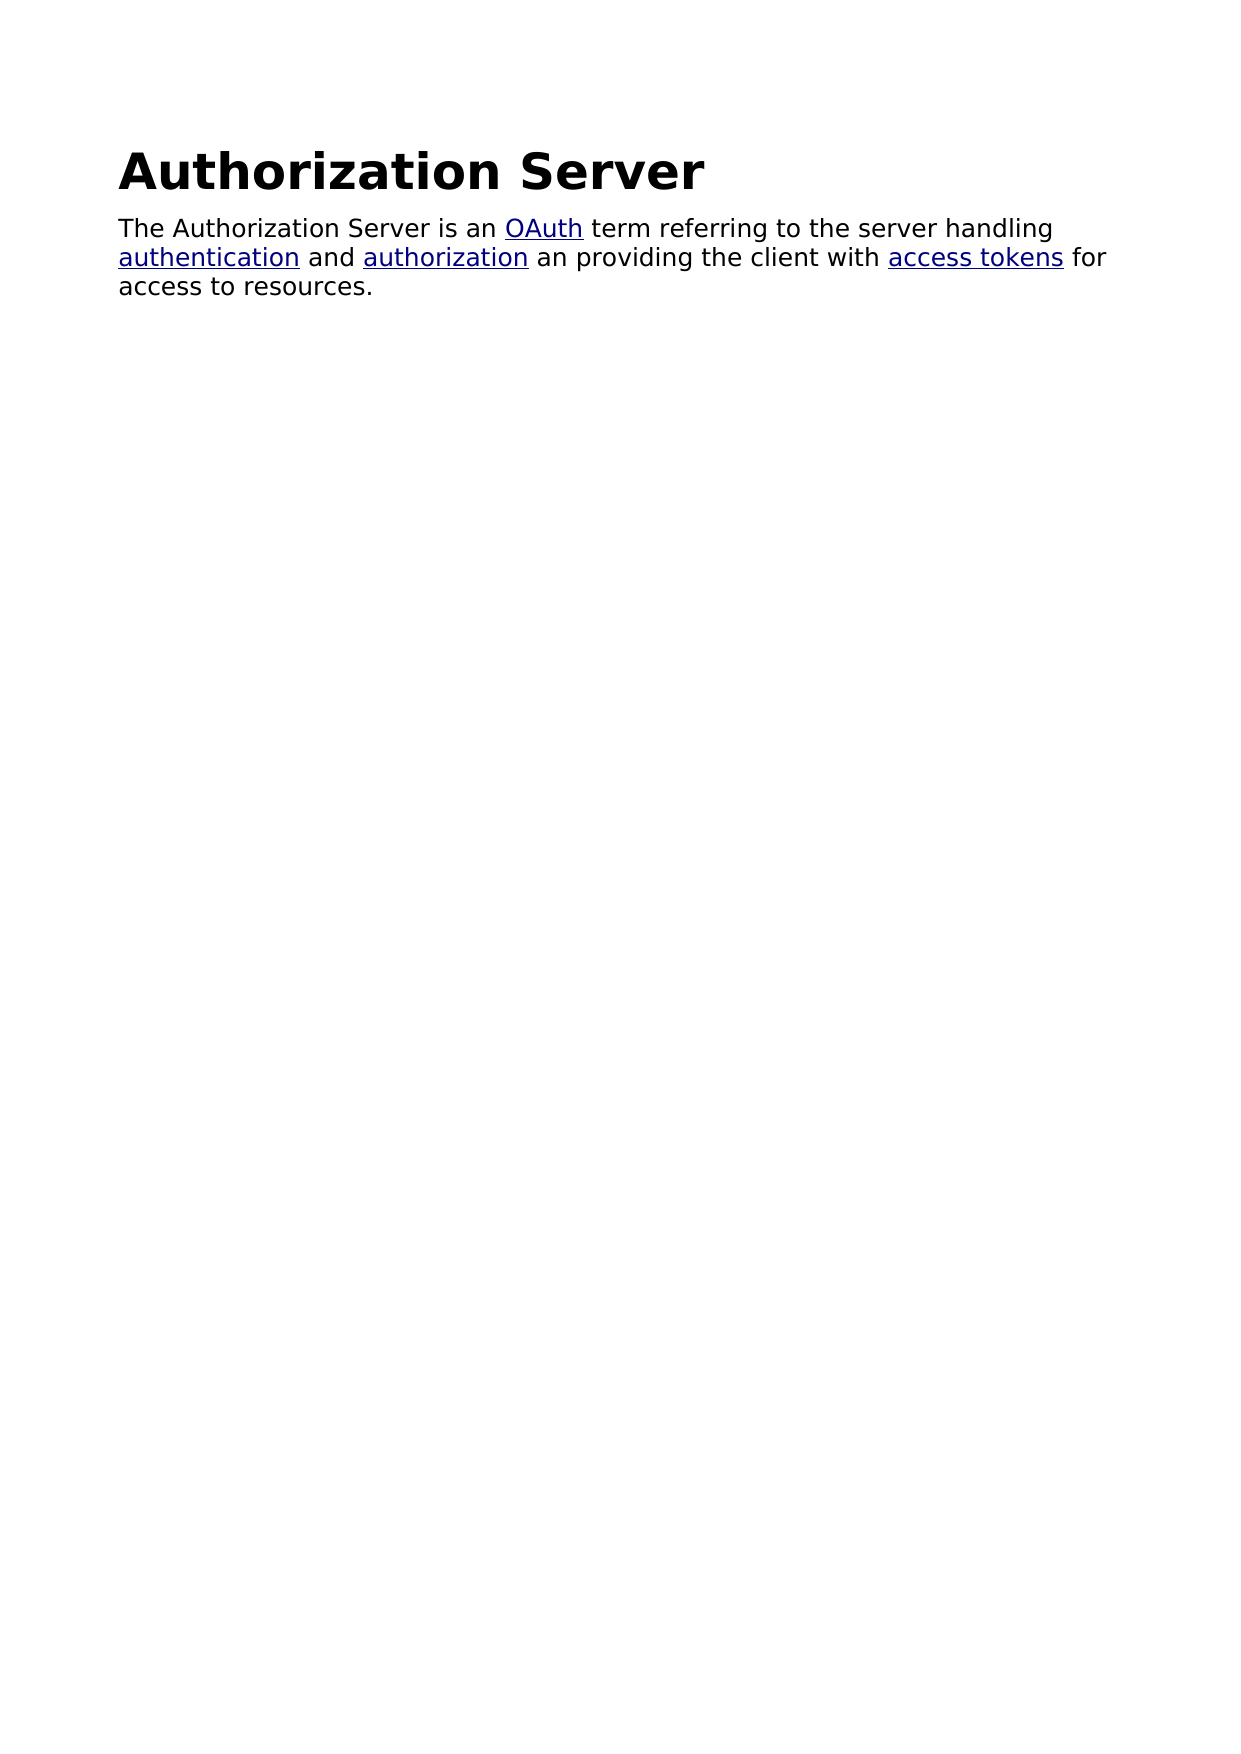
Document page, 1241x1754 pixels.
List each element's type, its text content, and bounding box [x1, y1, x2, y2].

text The Authorization Server is an OAuth term referring to the server handling authentication and authorization an providing the client with access tokens for access to resources. [118, 214, 1122, 301]
subtitle Authorization Server [118, 143, 1122, 201]
